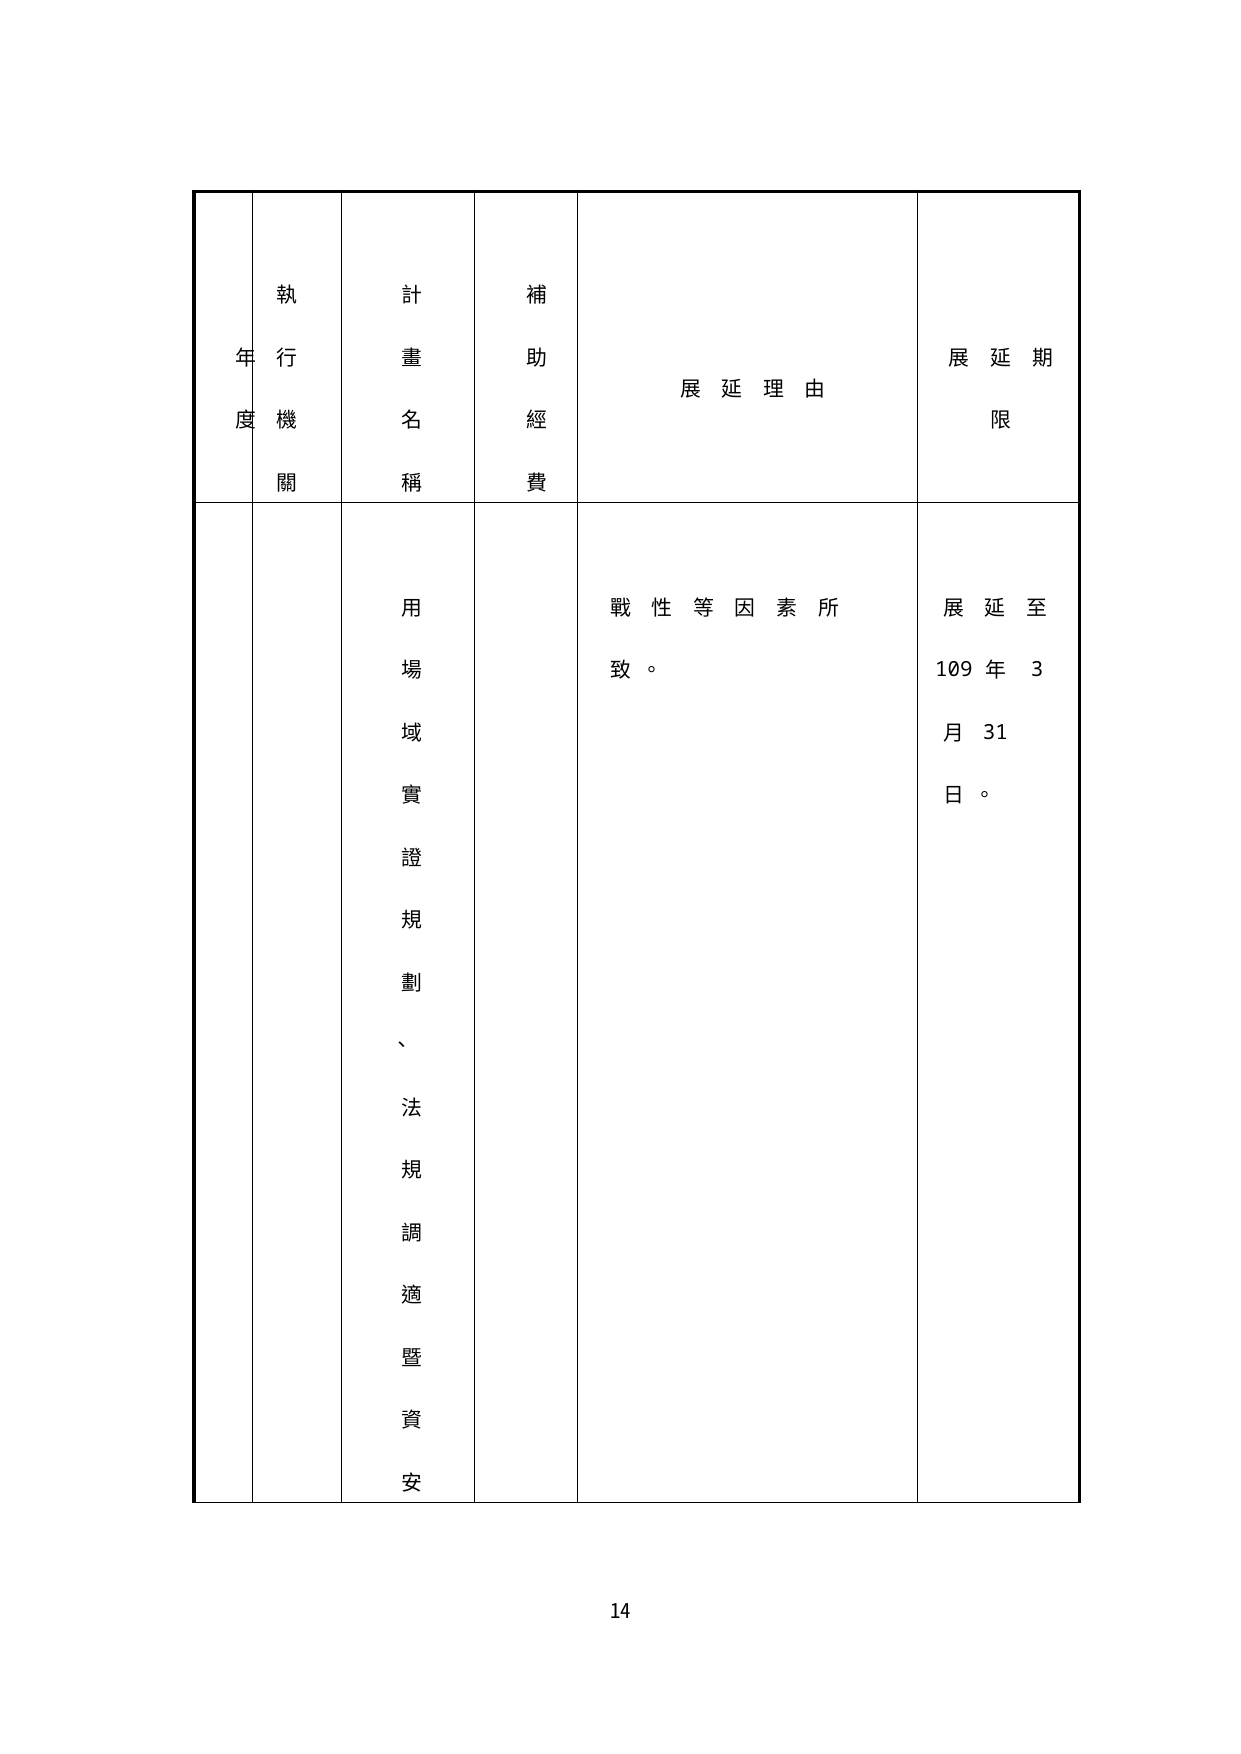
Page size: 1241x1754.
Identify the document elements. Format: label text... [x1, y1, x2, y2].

table_cell [253, 503, 341, 1502]
table_cell 展延至109年3月31日。 [918, 503, 1078, 1502]
table_cell [196, 503, 252, 1502]
table_header 執行機關 [253, 193, 341, 502]
table_header 展延理由 [578, 193, 917, 502]
table_header 計畫名稱 [342, 193, 474, 502]
table_cell 用場域實證規劃、法規調適暨資安 [342, 503, 474, 1502]
table_cell [475, 503, 577, 1502]
table_header 年度 [196, 193, 252, 502]
table_cell 戰性等因素所致。 [578, 503, 917, 1502]
table_header 補助經費 [475, 193, 577, 502]
table_header 展延期限 [918, 193, 1078, 502]
